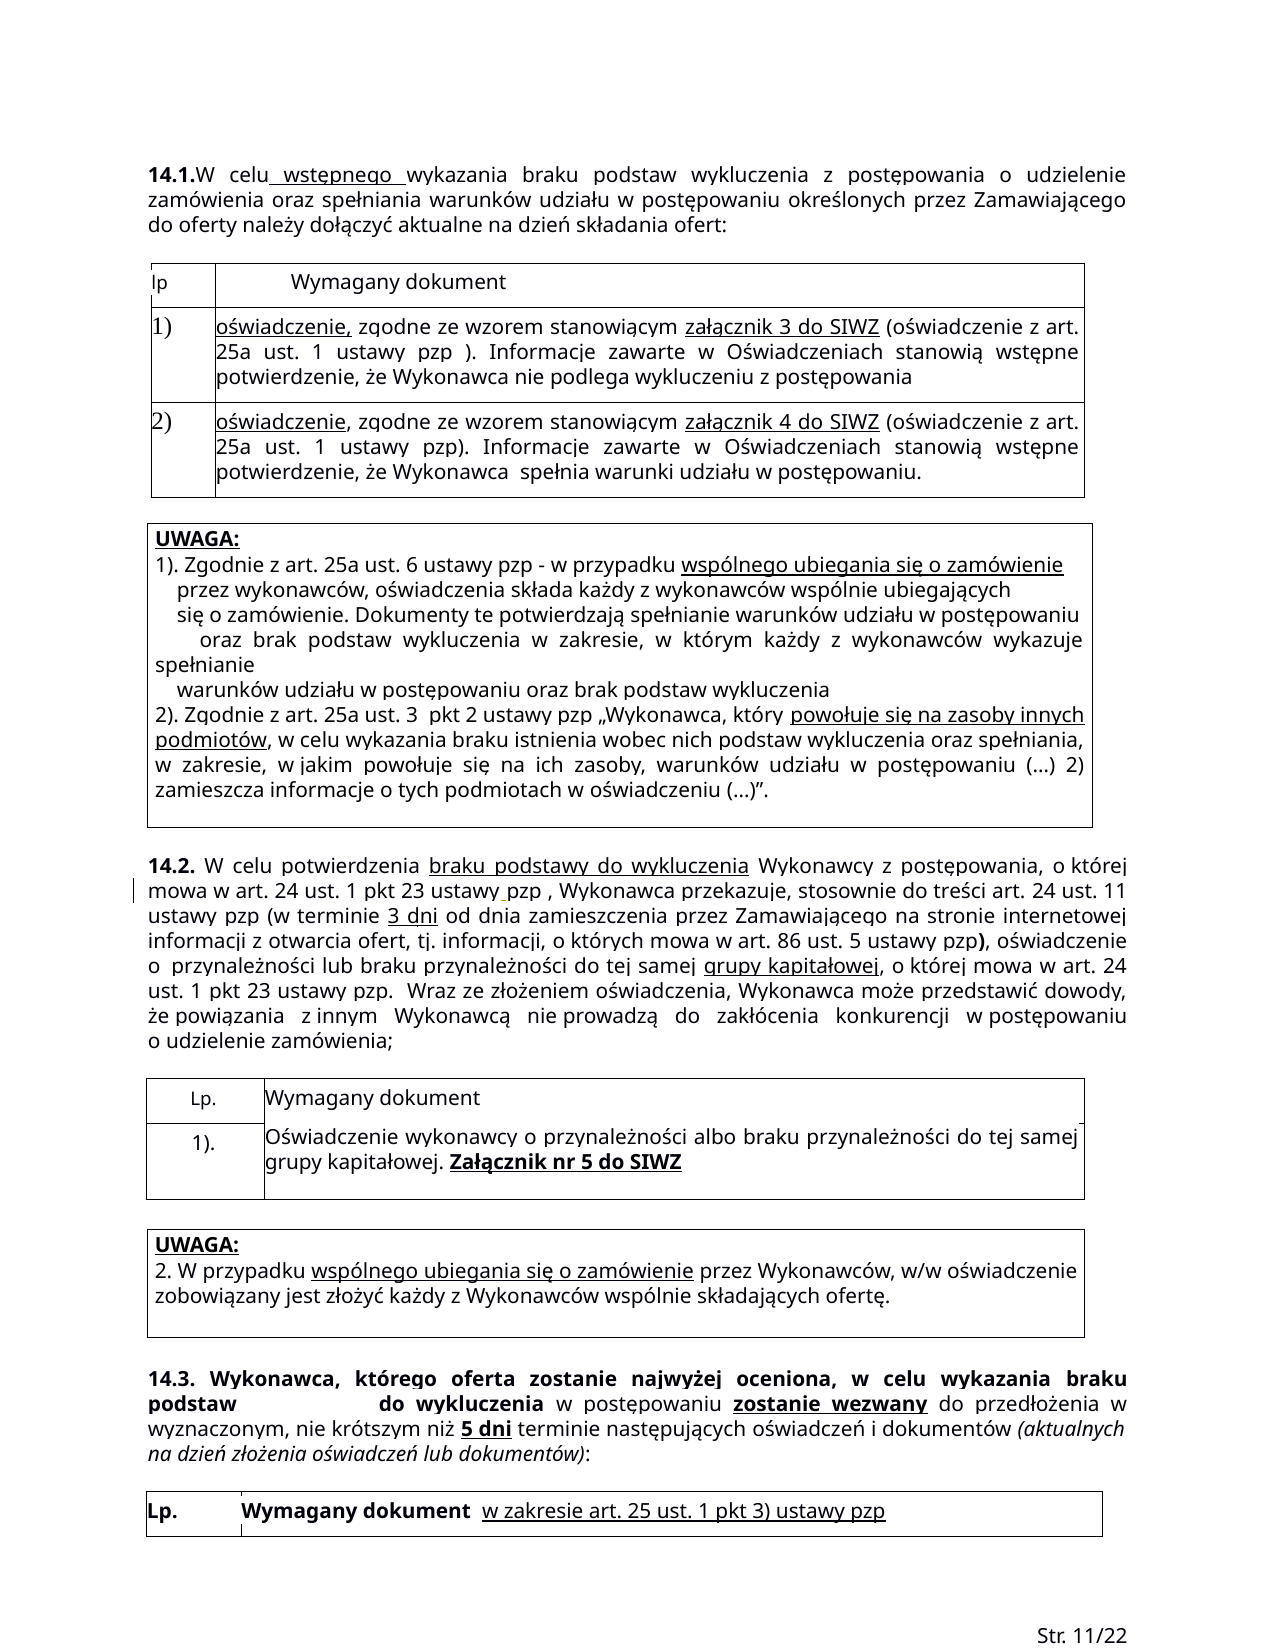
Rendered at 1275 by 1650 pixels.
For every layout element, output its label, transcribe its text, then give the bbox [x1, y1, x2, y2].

table_header UWAGA: 1). Zgodnie z art. 25a ust. 6 ustawy pzp - w przypadku wspólnego ubiegania się o zamówienie przez wykonawców, oświadczenia składa każdy z wykonawców wspólnie ubiegających się o zamówienie. Dokumenty te potwierdzają spełnianie warunków udziału w postępowaniu oraz brak podstaw wykluczenia w zakresie, w którym każdy z wykonawców wykazuje spełnianie warunków udziału w postępowaniu oraz brak podstaw wykluczenia 2). Zgodnie z art. 25a ust. 3 pkt 2 ustawy pzp „Wykonawca, który powołuje się na zasoby innych podmiotów, w celu wykazania braku istnienia wobec nich podstaw wykluczenia oraz spełniania, w zakresie, w jakim powołuje się na ich zasoby, warunków udziału w postępowaniu (…) 2) zamieszcza informacje o tych podmiotach w oświadczeniu (…)”. [148, 524, 1092, 827]
table_cell Oświadczenie wykonawcy o przynależności albo braku przynależności do tej samej grupy kapitałowej. Załącznik nr 5 do SIWZ [265, 1124, 1084, 1199]
table_cell 1) [152, 308, 215, 402]
table_header lp [152, 264, 215, 307]
table_cell oświadczenie, zgodne ze wzorem stanowiącym załącznik 3 do SIWZ (oświadczenie z art. 25a ust. 1 ustawy pzp ). Informacje zawarte w Oświadczeniach stanowią wstępne potwierdzenie, że Wykonawca nie podlega wykluczeniu z postępowania [216, 308, 1084, 402]
table_header Wymagany dokument [265, 1079, 1084, 1123]
table_cell 2) [152, 403, 215, 497]
text 14.3. Wykonawca, którego oferta zostanie najwyżej oceniona, w celu wykazania braku podstaw do wykluczenia w postępowaniu zostanie wezwany do przedłożenia w wyznaczonym, nie krótszym niż 5 dni terminie następujących oświadczeń i dokumentów (aktualnych na dzień złożenia oświadczeń lub dokumentów): [148, 1366, 1127, 1466]
table_header Lp. [147, 1492, 241, 1536]
table_header UWAGA: 2. W przypadku wspólnego ubiegania się o zamówienie przez Wykonawców, w/w oświadczenie zobowiązany jest złożyć każdy z Wykonawców wspólnie składających ofertę. [148, 1230, 1084, 1337]
table_header Wymagany dokument [216, 264, 1084, 307]
table_cell oświadczenie, zgodne ze wzorem stanowiącym załącznik 4 do SIWZ (oświadczenie z art. 25a ust. 1 ustawy pzp). Informacje zawarte w Oświadczeniach stanowią wstępne potwierdzenie, że Wykonawca spełnia warunki udziału w postępowaniu. [216, 403, 1084, 497]
text 14.1.W celu wstępnego wykazania braku podstaw wykluczenia z postępowania o udzielenie zamówienia oraz spełniania warunków udziału w postępowaniu określonych przez Zamawiającego do oferty należy dołączyć aktualne na dzień składania ofert: [148, 162, 1127, 237]
table_header Lp. [147, 1079, 264, 1123]
table_cell 1). [147, 1124, 264, 1199]
table_header Wymagany dokument w zakresie art. 25 ust. 1 pkt 3) ustawy pzp [242, 1492, 1102, 1536]
text 14.2. W celu potwierdzenia braku podstawy do wykluczenia Wykonawcy z postępowania, o której mowa w art. 24 ust. 1 pkt 23 ustawy pzp , Wykonawca przekazuje, stosownie do treści art. 24 ust. 11 ustawy pzp (w terminie 3 dni od dnia zamieszczenia przez Zamawiającego na stronie internetowej informacji z otwarcia ofert, tj. informacji, o których mowa w art. 86 ust. 5 ustawy pzp), oświadczenie o przynależności lub braku przynależności do tej samej grupy kapitałowej, o której mowa w art. 24 ust. 1 pkt 23 ustawy pzp. Wraz ze złożeniem oświadczenia, Wykonawca może przedstawić dowody, że powiązania z innym Wykonawcą nie prowadzą do zakłócenia konkurencji w postępowaniu o udzielenie zamówienia; [148, 853, 1127, 1053]
